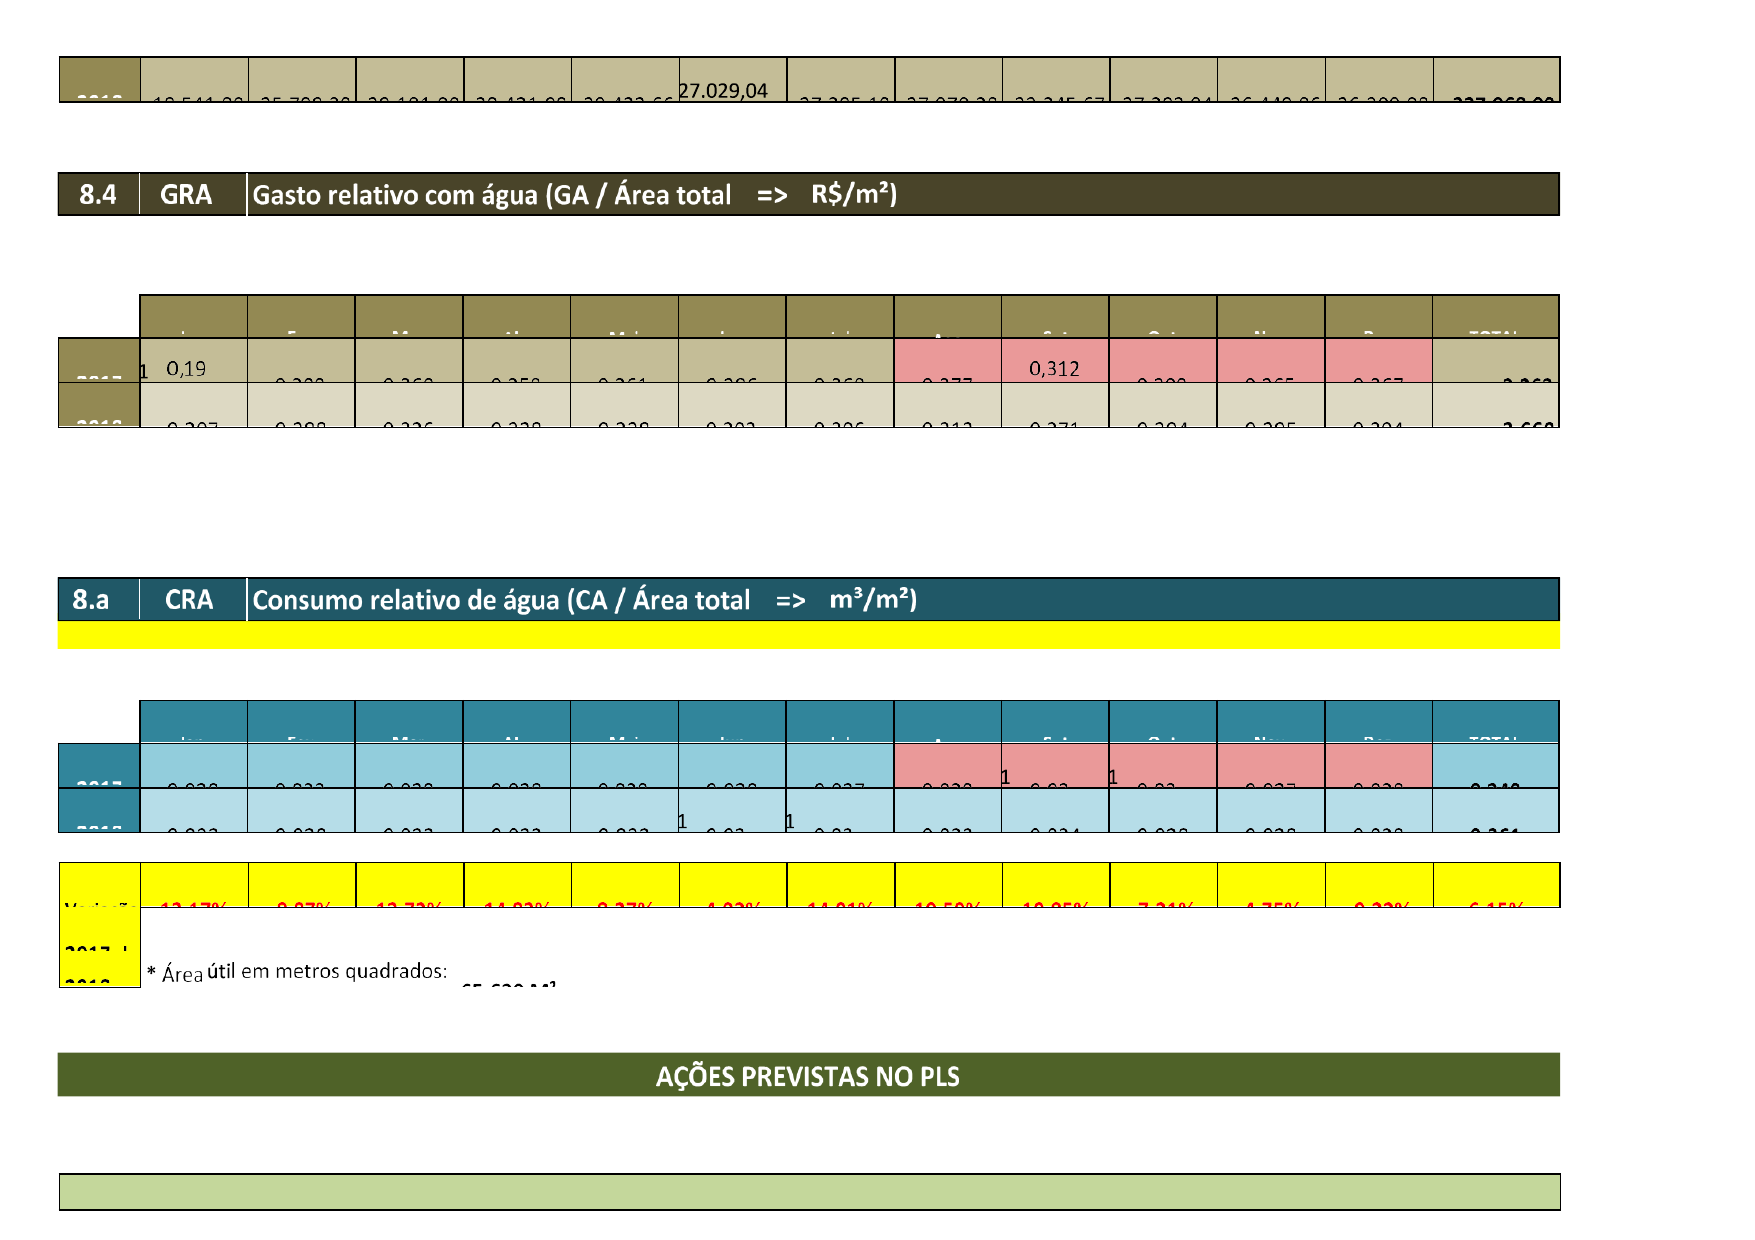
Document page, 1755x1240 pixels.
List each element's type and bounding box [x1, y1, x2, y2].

table_header [679, 701, 785, 742]
table_header [357, 863, 463, 906]
table_cell [895, 383, 1001, 426]
table_header [1218, 296, 1324, 337]
table_cell [464, 744, 570, 787]
table_cell [248, 339, 354, 382]
table_header [60, 1175, 1560, 1209]
table_cell [1326, 789, 1432, 832]
table_cell [1002, 339, 1108, 382]
table_cell [571, 339, 678, 382]
table_header [788, 58, 894, 101]
table_cell [59, 744, 139, 787]
table_header [248, 296, 354, 337]
table_cell [356, 339, 462, 382]
table_header [896, 863, 1002, 906]
table_cell [1218, 383, 1324, 426]
table_cell [59, 339, 139, 382]
table_header [248, 701, 354, 742]
table_header [1110, 296, 1216, 337]
table_header [60, 58, 140, 101]
table_header [1326, 58, 1433, 101]
table_header [465, 863, 571, 906]
table_header [1003, 58, 1109, 101]
table_cell [1002, 789, 1108, 832]
table_cell [248, 789, 354, 832]
table_header [464, 296, 570, 337]
table_cell [1326, 383, 1432, 426]
table_cell [248, 383, 354, 426]
table_cell [1218, 789, 1324, 832]
table_header [357, 58, 463, 101]
table_cell [679, 744, 785, 787]
table_header [60, 863, 140, 906]
table_header [787, 296, 893, 337]
table_header [896, 58, 1002, 101]
table_header [1434, 863, 1559, 906]
table_cell [787, 383, 893, 426]
table_cell [1218, 744, 1324, 787]
table_header [249, 863, 355, 906]
table_cell [464, 383, 570, 426]
table_cell [60, 906, 140, 986]
table_header [1326, 701, 1432, 742]
table_header [465, 58, 571, 101]
table_cell [1326, 744, 1432, 787]
table_cell [895, 744, 1001, 787]
table_header [464, 701, 570, 742]
table_cell [895, 789, 1001, 832]
table_cell [571, 789, 678, 832]
table_header [59, 294, 139, 337]
table_header [571, 701, 678, 742]
table_cell [141, 383, 247, 426]
table_header [1433, 701, 1558, 742]
table_header [141, 863, 248, 906]
table_header [356, 296, 462, 337]
table_header [1111, 58, 1217, 101]
table_header [1110, 701, 1216, 742]
table_header [1326, 863, 1433, 906]
table_header [572, 58, 679, 101]
table_header [1218, 863, 1325, 906]
table_header [141, 701, 247, 742]
table_header [1326, 296, 1432, 337]
table_header [356, 701, 462, 742]
table_cell [59, 383, 139, 426]
table_header [680, 863, 786, 906]
table_cell [787, 339, 893, 382]
table_header [1218, 58, 1325, 101]
table_cell [679, 383, 785, 426]
table_cell [248, 744, 354, 787]
table_cell [464, 339, 570, 382]
table_cell [464, 789, 570, 832]
table_cell [356, 383, 462, 426]
table_cell [1002, 744, 1108, 787]
table_header [571, 296, 678, 337]
table_cell [1433, 339, 1558, 382]
table_cell [1110, 339, 1216, 382]
table_header [895, 296, 1001, 337]
table_header [1218, 701, 1324, 742]
table_cell [356, 744, 462, 787]
table_header [788, 863, 894, 906]
table_cell [59, 789, 139, 832]
table_cell [1433, 789, 1558, 832]
table_header [1002, 296, 1108, 337]
table_cell [1002, 383, 1108, 426]
table_cell [1326, 339, 1432, 382]
table_cell [141, 339, 247, 382]
table_header [679, 296, 785, 337]
table_header [895, 701, 1001, 742]
table_cell [141, 789, 247, 832]
table_cell [1110, 789, 1216, 832]
table_header [1433, 296, 1558, 337]
table_cell [787, 789, 893, 832]
table_header [680, 58, 786, 101]
table_header [572, 863, 679, 906]
table_header [787, 701, 893, 742]
table_header [680, 86, 685, 94]
table_header [59, 700, 139, 742]
table_cell [1110, 744, 1216, 787]
table_header [1434, 58, 1559, 101]
table_cell [679, 339, 785, 382]
table_cell [571, 744, 678, 787]
table_cell [356, 789, 462, 832]
table_header [1111, 863, 1217, 906]
table_cell [1433, 383, 1558, 426]
table_cell [141, 908, 1560, 986]
table_cell [1110, 383, 1216, 426]
table_cell [571, 383, 678, 426]
table_cell [1433, 744, 1558, 787]
table_cell [787, 744, 893, 787]
table_cell [1218, 339, 1324, 382]
table_cell [679, 789, 785, 832]
table_cell [141, 744, 247, 787]
table_header [141, 296, 247, 337]
table_header [1003, 863, 1109, 906]
table_header [249, 58, 355, 101]
table_header [1002, 701, 1108, 742]
table_cell [895, 339, 1001, 382]
table_header [141, 58, 248, 101]
